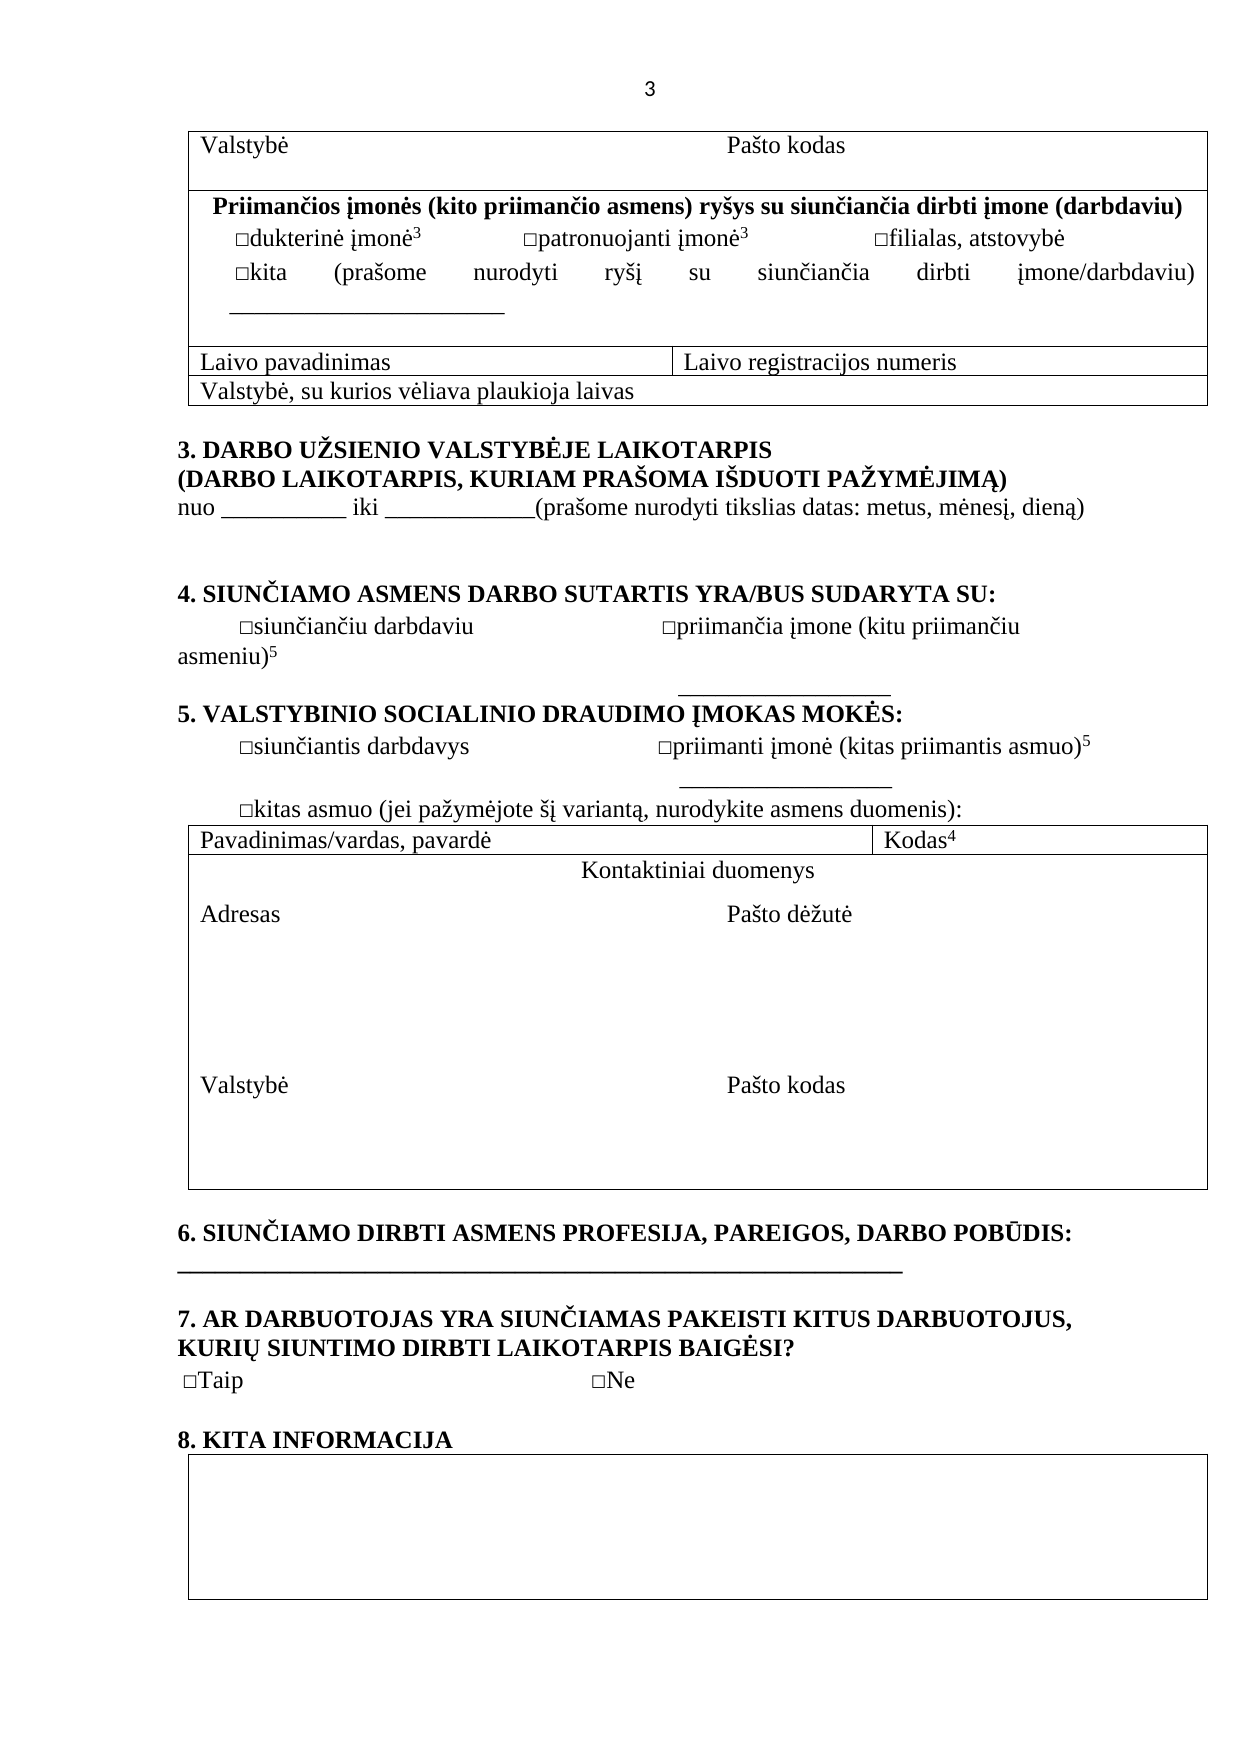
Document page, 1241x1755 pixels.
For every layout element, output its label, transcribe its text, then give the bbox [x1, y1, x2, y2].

table_header Kodas4 [873, 826, 1207, 854]
table_header Pavadinimas/vardas, pavardė [189, 826, 872, 854]
table_cell Kontaktiniai duomenys [189, 855, 1207, 899]
text ☐kitas asmuo (jei pažymėjote šį variantą, nurodykite asmens duomenis): [177, 791, 1122, 824]
text ☐siunčiančiu darbdaviu ☐priimančia įmone (kitu priimančiu asmeniu)5 [177, 607, 1122, 670]
text nuo __________ iki ____________(prašome nurodyti tikslias datas: metus, mėnesį, dieną) [177, 492, 1122, 521]
text 6. Siunčiamo dirbti asmens profesija, pareigos, darbo pobūdis: __________________________________________________________ [177, 1218, 1122, 1276]
text 7. Ar darbuotojas yra siunčiamas pakeisti kitus darbuotojus, KURIŲ SIUNTIMO dirbti laikotarpis BAIGĖSI? [177, 1304, 1122, 1362]
text 8. KITA INFORMACIJA [177, 1425, 1122, 1453]
table_cell Adresas [189, 899, 715, 1070]
table_cell Pašto dėžutė [715, 899, 1207, 1070]
table_cell Valstybė [189, 132, 715, 190]
table_cell Pašto kodas [715, 1070, 1207, 1188]
table_header [189, 1455, 1207, 1599]
table_cell Priimančios įmonės (kito priimančio asmens) ryšys su siunčiančia dirbti įmone (darbdaviu) ☐dukterinė įmonė3 ☐patronuojanti įmonė3 ☐filialas, atstovybė ☐kita (prašome nurodyti ryšį su siunčiančia dirbti įmone/darbdaviu) ______________________ [189, 191, 1207, 346]
text ☐Taip ☐Ne [177, 1362, 1122, 1396]
table_cell Valstybė [189, 1070, 715, 1188]
text 4. Siunčiamo asmens darbo sutartis yra/bus sudaryta su: [177, 579, 1122, 607]
text 3. DARBO UŽSIENIO VALSTYBĖJE LAIKOTARPIS [177, 435, 1122, 464]
text _________________ [678, 670, 1122, 699]
table_cell Valstybė, su kurios vėliava plaukioja laivas [189, 376, 1207, 405]
text (DARBO LAIKOTARPIS, KURIAM PRAŠOMA IŠDUOTI PAŽYMĖJIMĄ) [177, 464, 1122, 492]
text 5. Valstybinio socialinio draudimo įmokas mokės: [177, 699, 1122, 728]
table_cell Laivo pavadinimas [189, 347, 672, 375]
text ☐siunčiantis darbdavys ☐priimanti įmonė (kitas priimantis asmuo)5 [177, 728, 1122, 762]
table_cell Laivo registracijos numeris [673, 347, 1207, 375]
text _________________ [679, 762, 1122, 791]
table_cell Pašto kodas [715, 132, 1207, 190]
